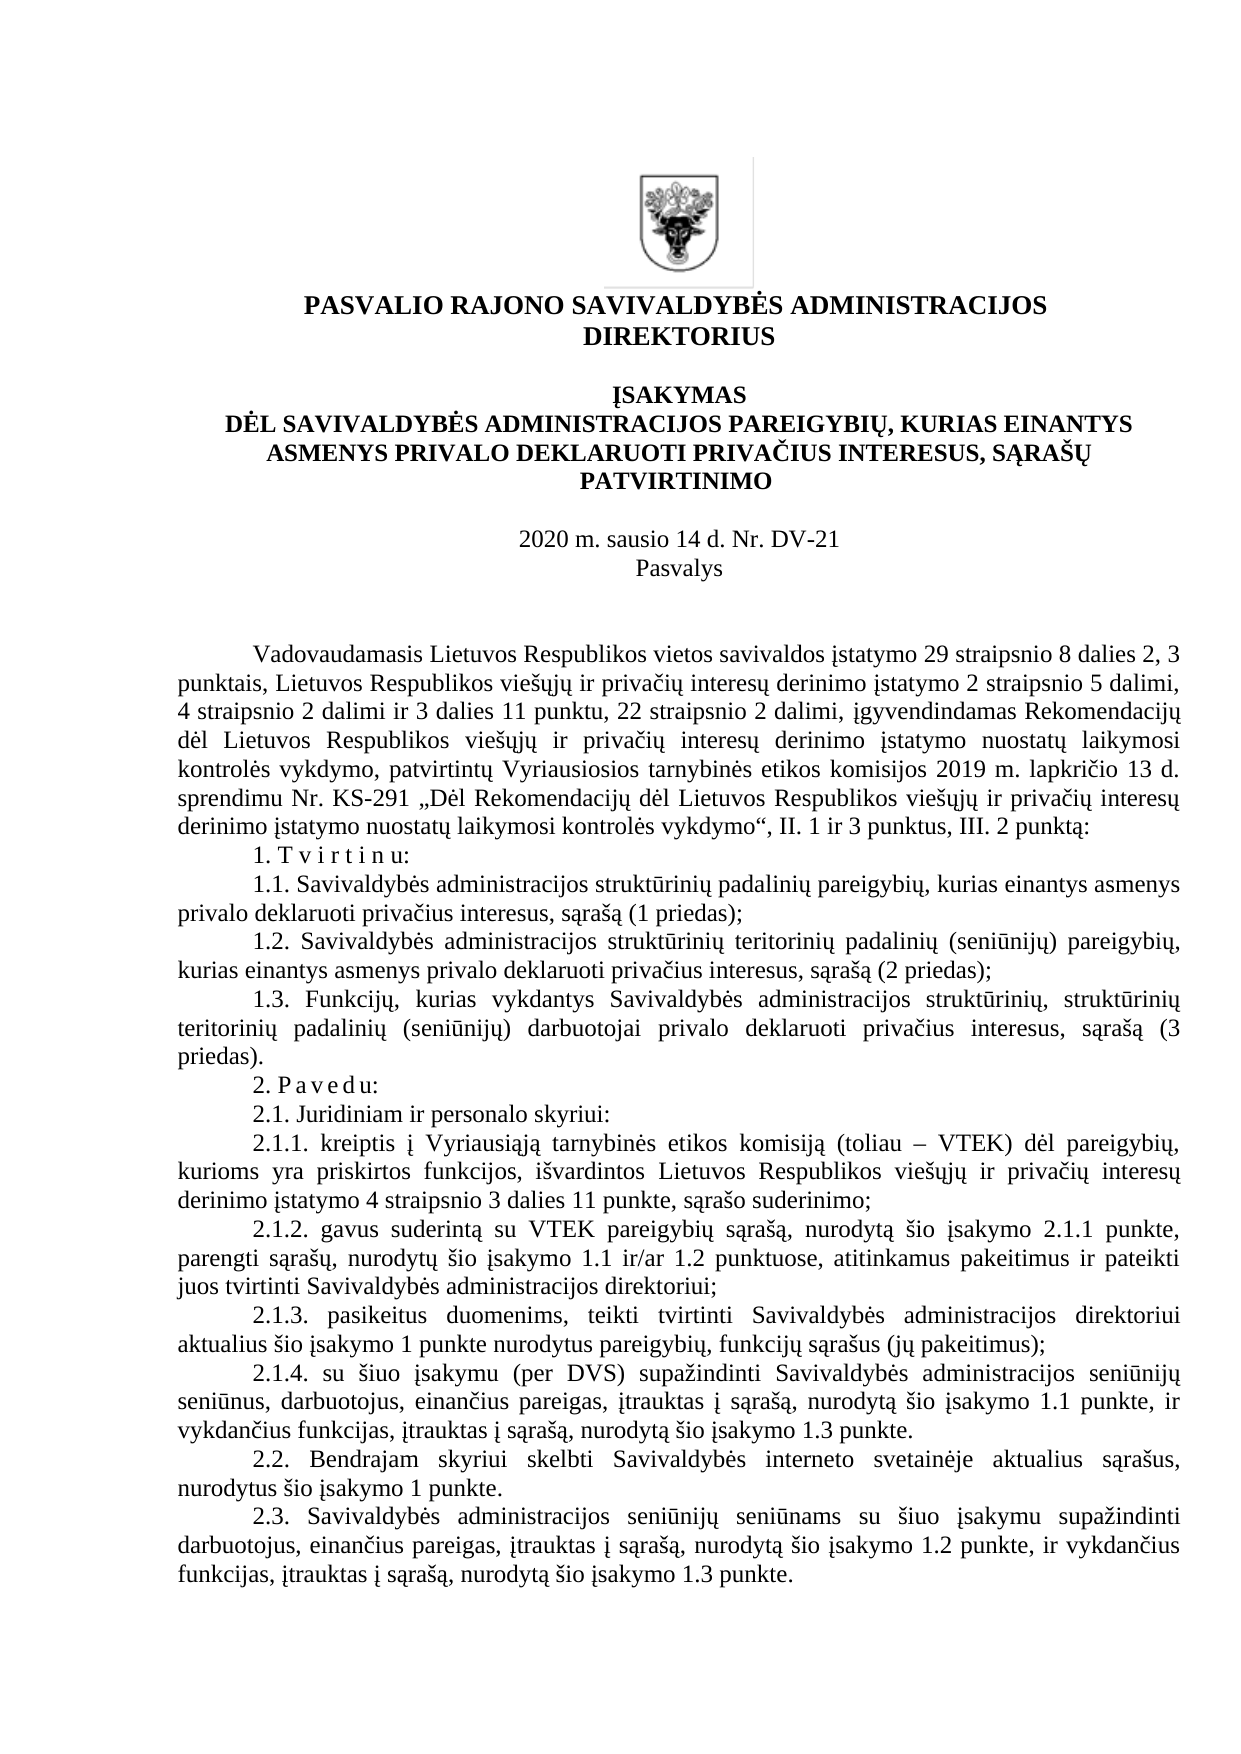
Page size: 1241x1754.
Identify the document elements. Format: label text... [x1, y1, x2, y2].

text 2.1. Juridiniam ir personalo skyriui: [177, 1099, 1181, 1128]
text 1.1. Savivaldybės administracijos struktūrinių padalinių pareigybių, kurias einantys asmenys privalo deklaruoti privačius interesus, sąrašą (1 priedas); [177, 869, 1181, 926]
text 2. Pavedu: [177, 1070, 1181, 1099]
text 2.2. Bendrajam skyriui skelbti Savivaldybės interneto svetainėje aktualius sąrašus, nurodytus šio įsakymo 1 punkte. [177, 1444, 1181, 1501]
text Pasvalio rajono savivaldybės administracijos [177, 289, 1181, 320]
text DĖL savivaldybės administracijos pareigybių, kurias einantys asmenys privalo deklaruoti privačius interesus, sąrašų paTVIRTINIMO [177, 409, 1181, 495]
text 2020 m. sausio 14 d. Nr. DV-21 [177, 524, 1181, 553]
text 1.2. Savivaldybės administracijos struktūrinių teritorinių padalinių (seniūnijų) pareigybių, kurias einantys asmenys privalo deklaruoti privačius interesus, sąrašą (2 priedas); [177, 926, 1181, 984]
text 1.3. Funkcijų, kurias vykdantys Savivaldybės administracijos struktūrinių, struktūrinių teritorinių padalinių (seniūnijų) darbuotojai privalo deklaruoti privačius interesus, sąrašą (3 priedas). [177, 984, 1181, 1070]
text įsakymas [177, 380, 1181, 409]
text Pasvalys [177, 553, 1181, 581]
text 2.1.1. kreiptis į Vyriausiąją tarnybinės etikos komisiją (toliau – VTEK) dėl pareigybių, kurioms yra priskirtos funkcijos, išvardintos Lietuvos Respublikos viešųjų ir privačių interesų derinimo įstatymo 4 straipsnio 3 dalies 11 punkte, sąrašo suderinimo; [177, 1128, 1181, 1214]
text 2.1.2. gavus suderintą su VTEK pareigybių sąrašą, nurodytą šio įsakymo 2.1.1 punkte, parengti sąrašų, nurodytų šio įsakymo 1.1 ir/ar 1.2 punktuose, atitinkamus pakeitimus ir pateikti juos tvirtinti Savivaldybės administracijos direktoriui; [177, 1214, 1181, 1300]
text 2.1.3. pasikeitus duomenims, teikti tvirtinti Savivaldybės administracijos direktoriui aktualius šio įsakymo 1 punkte nurodytus pareigybių, funkcijų sąrašus (jų pakeitimus); [177, 1300, 1181, 1358]
text direktorius [177, 320, 1181, 351]
text 2.1.4. su šiuo įsakymu (per DVS) supažindinti Savivaldybės administracijos seniūnijų seniūnus, darbuotojus, einančius pareigas, įtrauktas į sąrašą, nurodytą šio įsakymo 1.1 punkte, ir vykdančius funkcijas, įtrauktas į sąrašą, nurodytą šio įsakymo 1.3 punkte. [177, 1358, 1181, 1444]
text Vadovaudamasis Lietuvos Respublikos vietos savivaldos įstatymo 29 straipsnio 8 dalies 2, 3 punktais, Lietuvos Respublikos viešųjų ir privačių interesų derinimo įstatymo 2 straipsnio 5 dalimi, 4 straipsnio 2 dalimi ir 3 dalies 11 punktu, 22 straipsnio 2 dalimi, įgyvendindamas Rekomendacijų dėl Lietuvos Respublikos viešųjų ir privačių interesų derinimo įstatymo nuostatų laikymosi kontrolės vykdymo, patvirtintų Vyriausiosios tarnybinės etikos komisijos 2019 m. lapkričio 13 d. sprendimu Nr. KS-291 „Dėl Rekomendacijų dėl Lietuvos Respublikos viešųjų ir privačių interesų derinimo įstatymo nuostatų laikymosi kontrolės vykdymo“, II. 1 ir 3 punktus, III. 2 punktą: [177, 639, 1181, 840]
text 1. Tvirtinu: [177, 840, 1181, 869]
text 2.3. Savivaldybės administracijos seniūnijų seniūnams su šiuo įsakymu supažindinti darbuotojus, einančius pareigas, įtrauktas į sąrašą, nurodytą šio įsakymo 1.2 punkte, ir vykdančius funkcijas, įtrauktas į sąrašą, nurodytą šio įsakymo 1.3 punkte. [177, 1501, 1181, 1588]
